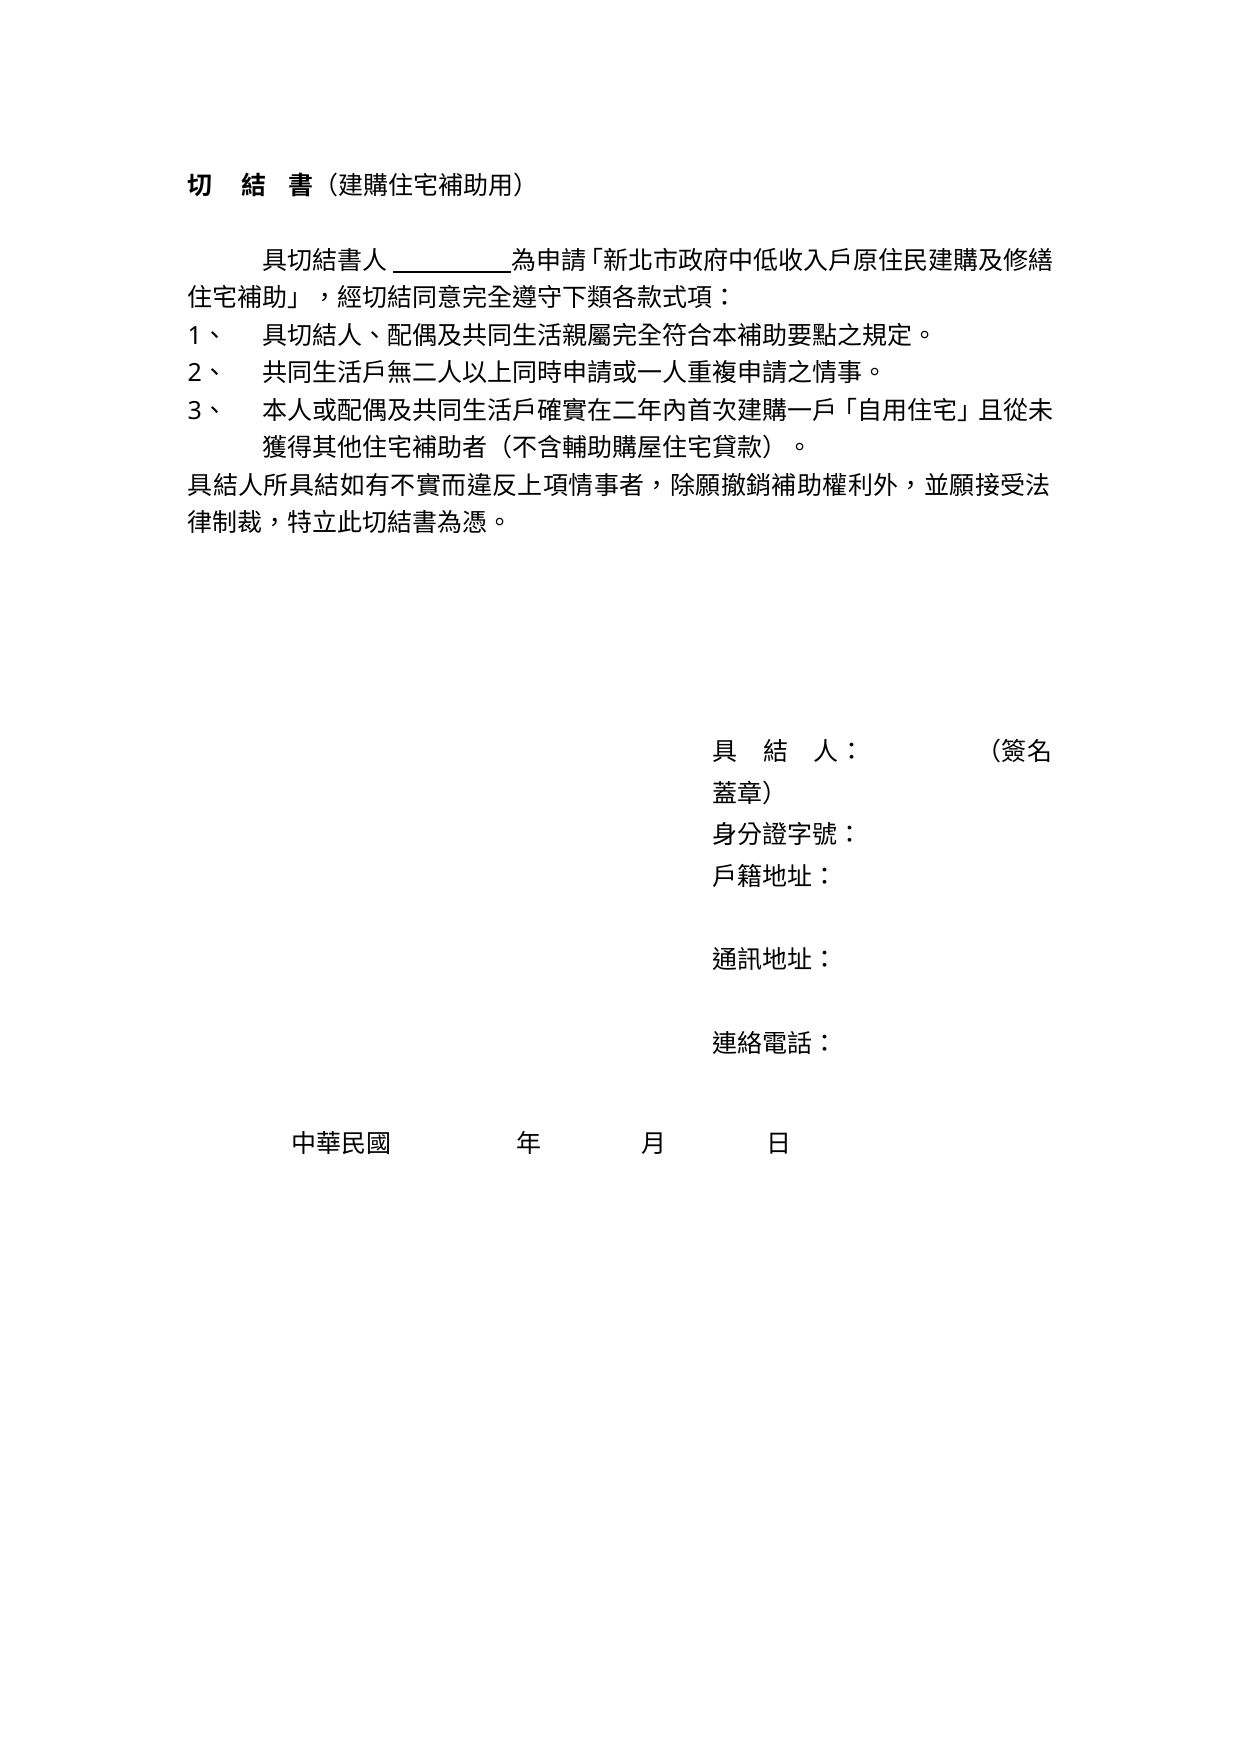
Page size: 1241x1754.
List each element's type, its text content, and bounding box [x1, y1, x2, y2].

text 具結人所具結如有不實而違反上項情事者，除願撤銷補助權利外，並願接受法律制裁，特立此切結書為憑。 [187, 464, 1053, 539]
list 本人或配偶及共同生活戶確實在二年內首次建購一戶「自用住宅」且從未獲得其他住宅補助者（不含輔助購屋住宅貸款）。 [187, 389, 1053, 464]
list 具切結人、配偶及共同生活親屬完全符合本補助要點之規定。 [187, 314, 1053, 352]
text 身分證字號： [712, 810, 1053, 852]
text 具切結書人 為申請「新北市政府中低收入戶原住民建購及修繕住宅補助」，經切結同意完全遵守下類各款式項： [187, 239, 1053, 314]
text 中華民國 年 月 日 [187, 1123, 1053, 1160]
text 通訊地址： [712, 935, 1053, 977]
list 共同生活戶無二人以上同時申請或一人重複申請之情事。 [187, 352, 1053, 389]
text 連絡電話： [712, 1019, 1053, 1060]
text 具 結 人： （簽名蓋章） [712, 727, 1053, 810]
text 戶籍地址： [712, 852, 1053, 894]
text 切 結 書（建購住宅補助用） [187, 164, 1053, 202]
